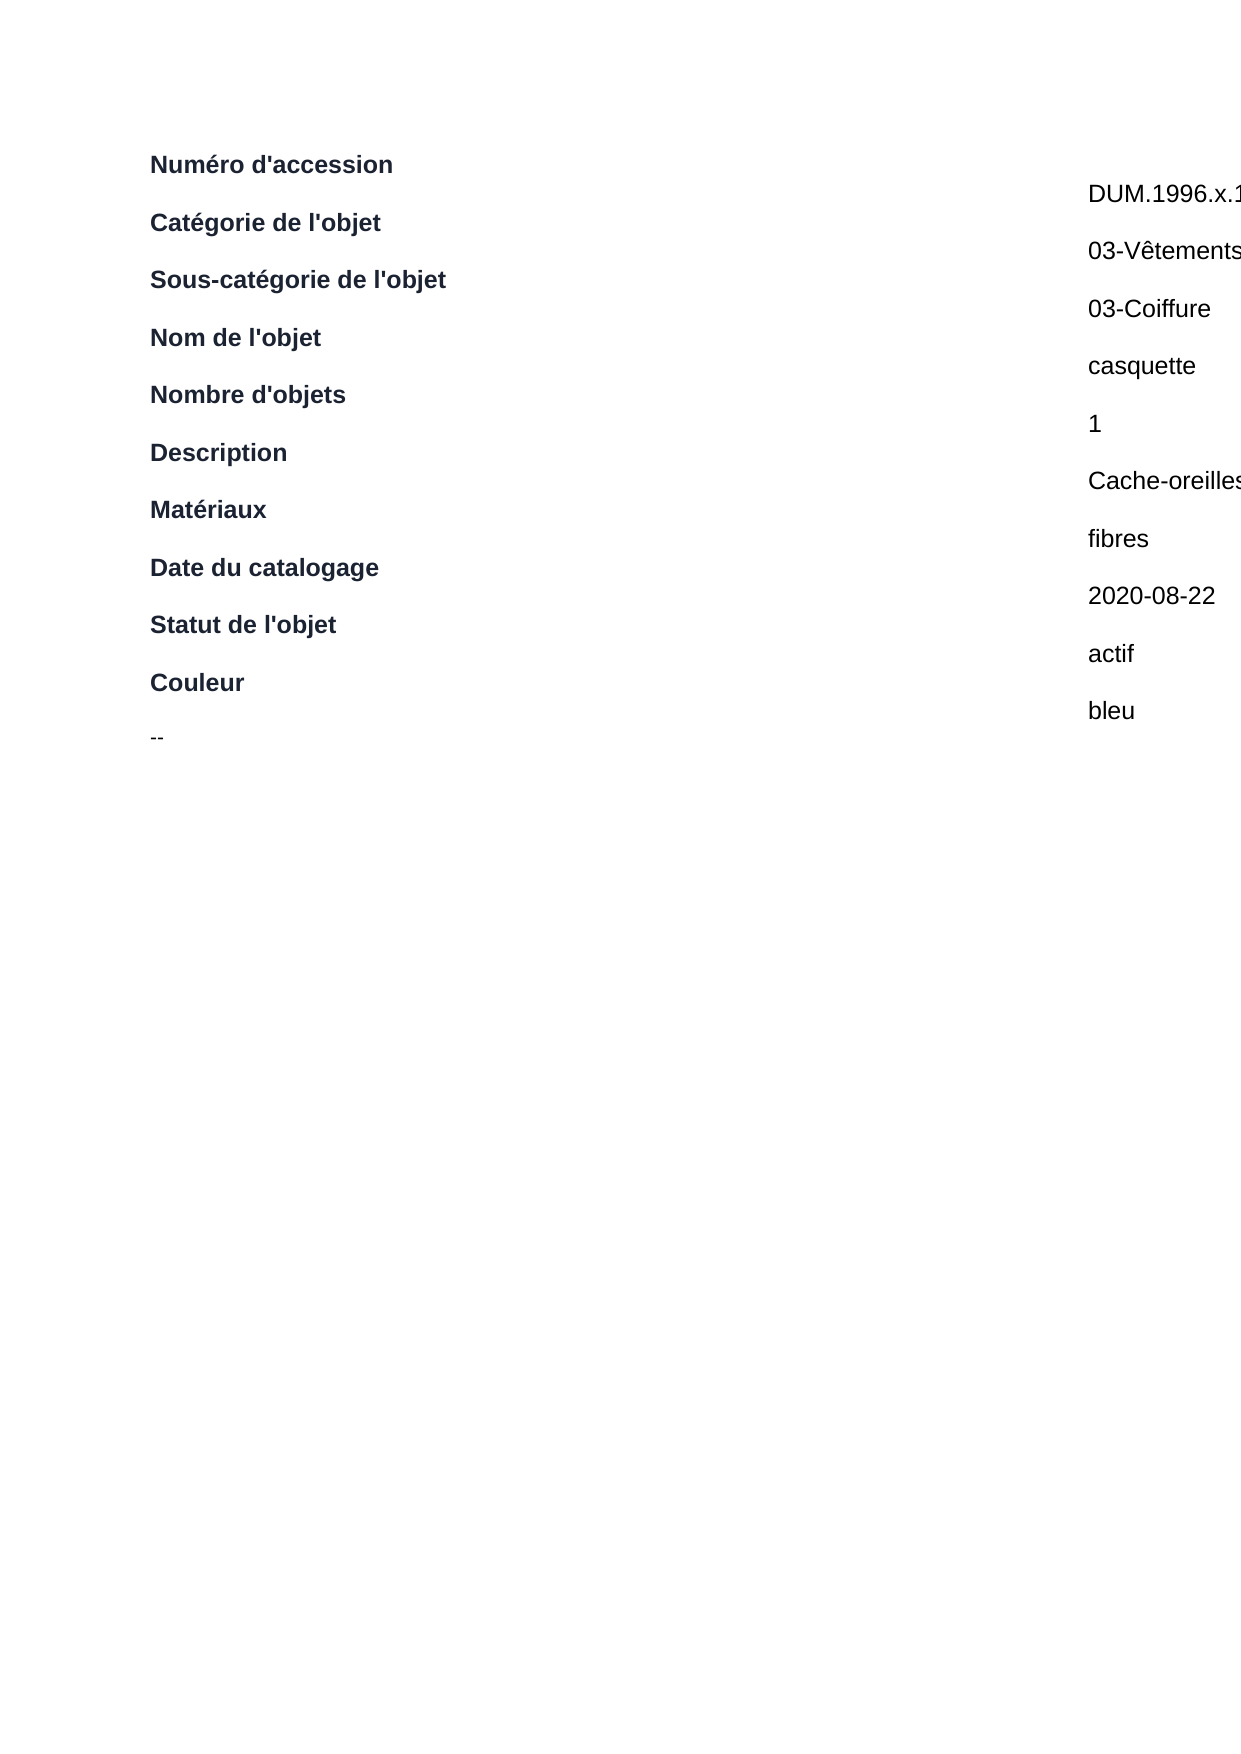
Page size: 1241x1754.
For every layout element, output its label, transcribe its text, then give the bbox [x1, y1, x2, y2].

text actif [1088, 639, 1240, 667]
text Numéro d'accession [150, 150, 1090, 179]
text DUM.1996.x.1477 [1088, 179, 1240, 207]
text Nombre d'objets [150, 380, 1090, 409]
text Statut de l'objet [150, 610, 1090, 639]
text 03-Coiffure [1088, 294, 1240, 322]
text Date du catalogage [150, 552, 1090, 581]
text casquette [1088, 351, 1240, 380]
text Matériaux [150, 495, 1090, 524]
text bleu [1088, 696, 1240, 725]
text 03-Vêtements et accessoires [1088, 236, 1240, 265]
text Couleur [150, 667, 1090, 696]
text 1 [1088, 409, 1240, 437]
text Description [150, 437, 1090, 466]
text Sous-catégorie de l'objet [150, 265, 1090, 294]
text 2020-08-22 [1088, 581, 1240, 610]
text Cache-oreilles bleu gris. Bouton à l'arrière. [1088, 466, 1240, 495]
text Catégorie de l'objet [150, 207, 1090, 236]
text Nom de l'objet [150, 322, 1090, 351]
text fibres [1088, 524, 1240, 552]
text -- [150, 725, 1090, 749]
